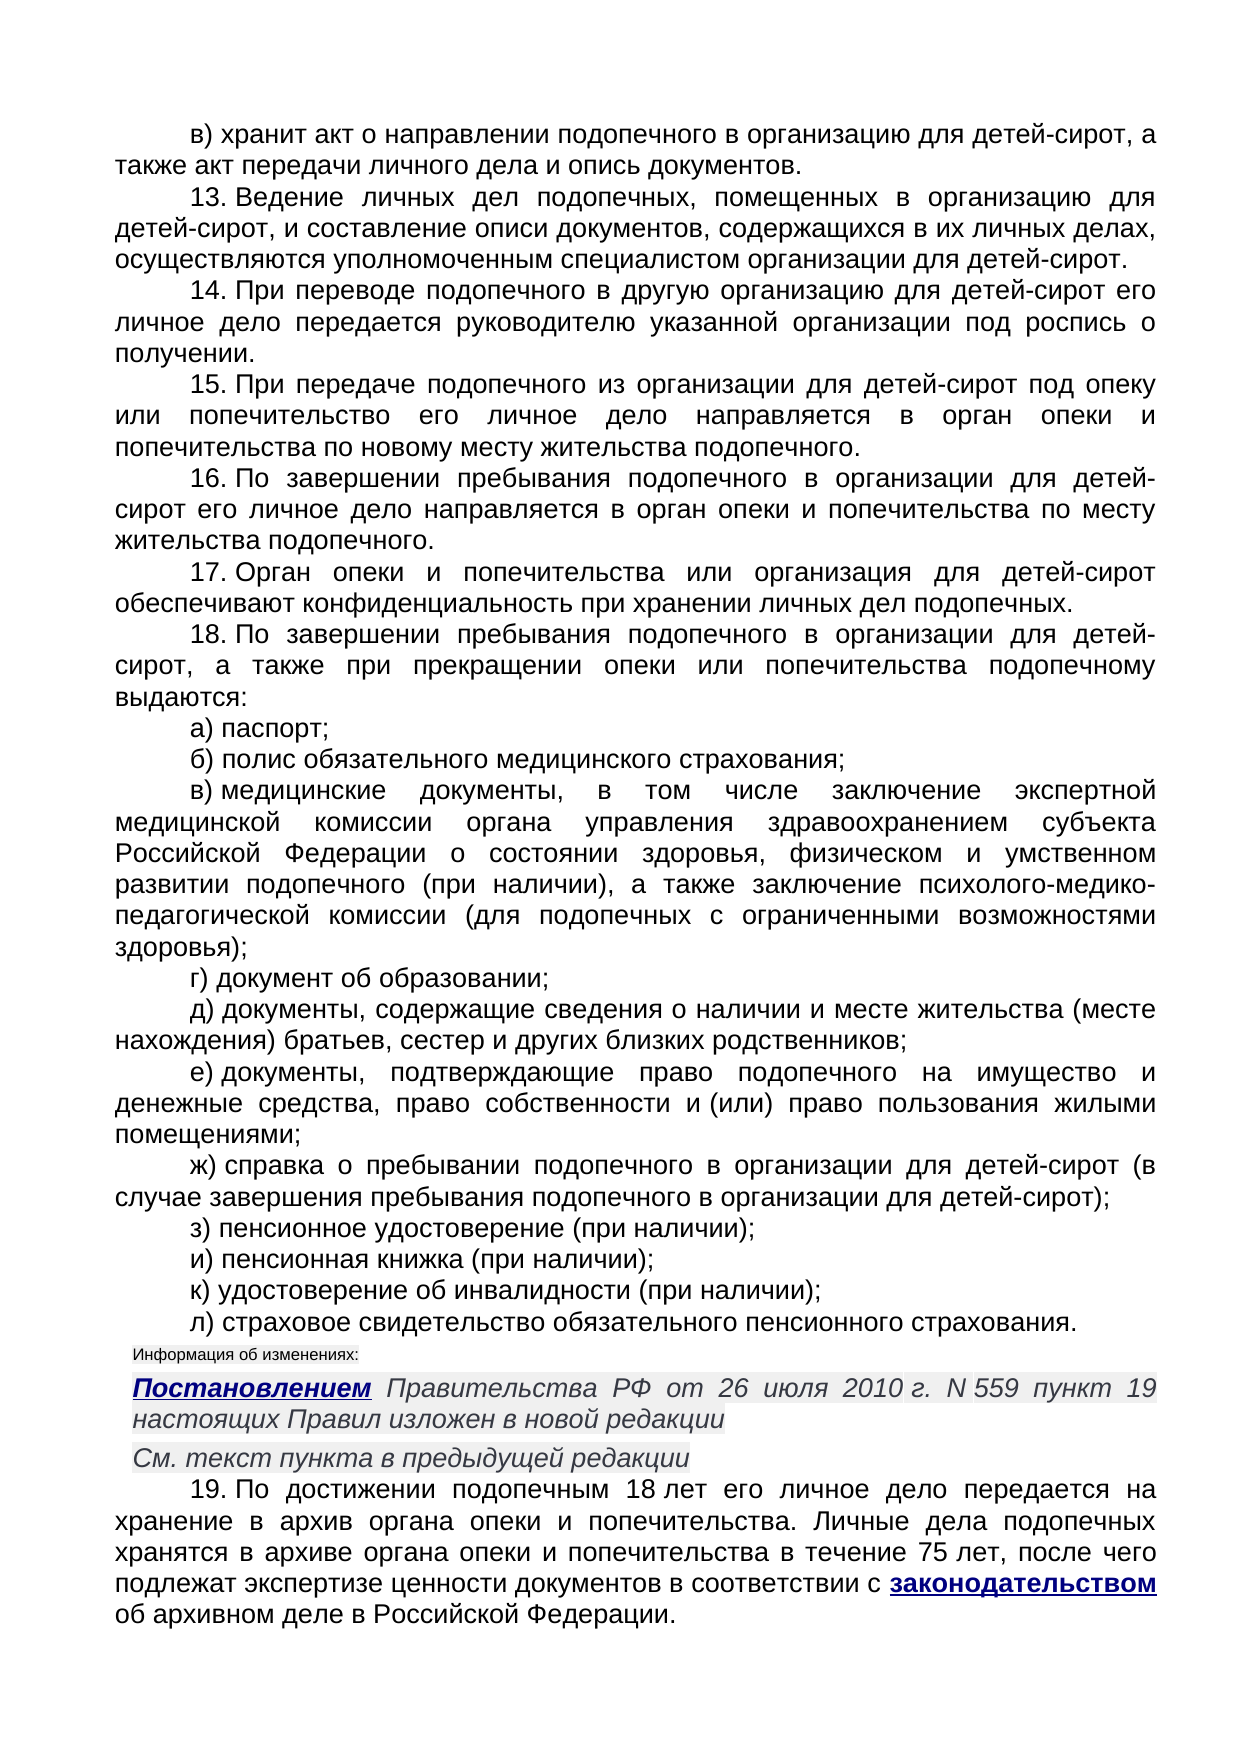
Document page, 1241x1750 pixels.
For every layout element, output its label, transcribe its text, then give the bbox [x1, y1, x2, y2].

text 13. Ведение личных дел подопечных, помещенных в организацию для детей-сирот, и составление описи документов, содержащихся в их личных делах, осуществляются уполномоченным специалистом организации для детей-сирот. [114, 181, 1157, 274]
text См. текст пункта в предыдущей редакции [690, 1442, 1157, 1473]
text в) хранит акт о направлении подопечного в организацию для детей-сирот, а также акт передачи личного дела и опись документов. [114, 118, 1157, 181]
text 17. Орган опеки и попечительства или организация для детей-сирот обеспечивают конфиденциальность при хранении личных дел подопечных. [114, 556, 1157, 618]
text и) пенсионная книжка (при наличии); [114, 1243, 1157, 1274]
text г) документ об образовании; [114, 962, 1157, 993]
text д) документы, содержащие сведения о наличии и месте жительства (месте нахождения) братьев, сестер и других близких родственников; [114, 993, 1157, 1056]
text 16. По завершении пребывания подопечного в организации для детей-сирот его личное дело направляется в орган опеки и попечительства по месту жительства подопечного. [114, 462, 1157, 556]
text в) медицинские документы, в том числе заключение экспертной медицинской комиссии органа управления здравоохранением субъекта Российской Федерации о состоянии здоровья, физическом и умственном развитии подопечного (при наличии), а также заключение психолого-медико-педагогической комиссии (для подопечных с ограниченными возможностями здоровья); [114, 774, 1157, 962]
text к) удостоверение об инвалидности (при наличии); [114, 1274, 1157, 1306]
text Информация об изменениях: [359, 1345, 1157, 1364]
text л) страховое свидетельство обязательного пенсионного страхования. [114, 1306, 1157, 1337]
text 15. При передаче подопечного из организации для детей-сирот под опеку или попечительство его личное дело направляется в орган опеки и попечительства по новому месту жительства подопечного. [114, 368, 1157, 462]
text б) полис обязательного медицинского страхования; [114, 743, 1157, 774]
text 19. По достижении подопечным 18 лет его личное дело передается на хранение в архив органа опеки и попечительства. Личные дела подопечных хранятся в архиве органа опеки и попечительства в течение 75 лет, после чего подлежат экспертизе ценности документов в соответствии с законодательством об архивном деле в Российской Федерации. [114, 1473, 1157, 1629]
text ж) справка о пребывании подопечного в организации для детей-сирот (в случае завершения пребывания подопечного в организации для детей-сирот); [114, 1149, 1157, 1212]
text а) паспорт; [114, 712, 1157, 743]
text 14. При переводе подопечного в другую организацию для детей-сирот его личное дело передается руководителю указанной организации под роспись о получении. [114, 274, 1157, 368]
text е) документы, подтверждающие право подопечного на имущество и денежные средства, право собственности и (или) право пользования жилыми помещениями; [114, 1056, 1157, 1149]
text з) пенсионное удостоверение (при наличии); [114, 1212, 1157, 1243]
text Постановлением Правительства РФ от 26 июля 2010 г. N 559 пункт 19 настоящих Правил изложен в новой редакции [725, 1372, 1157, 1434]
text 18. По завершении пребывания подопечного в организации для детей-сирот, а также при прекращении опеки или попечительства подопечному выдаются: [114, 618, 1157, 712]
